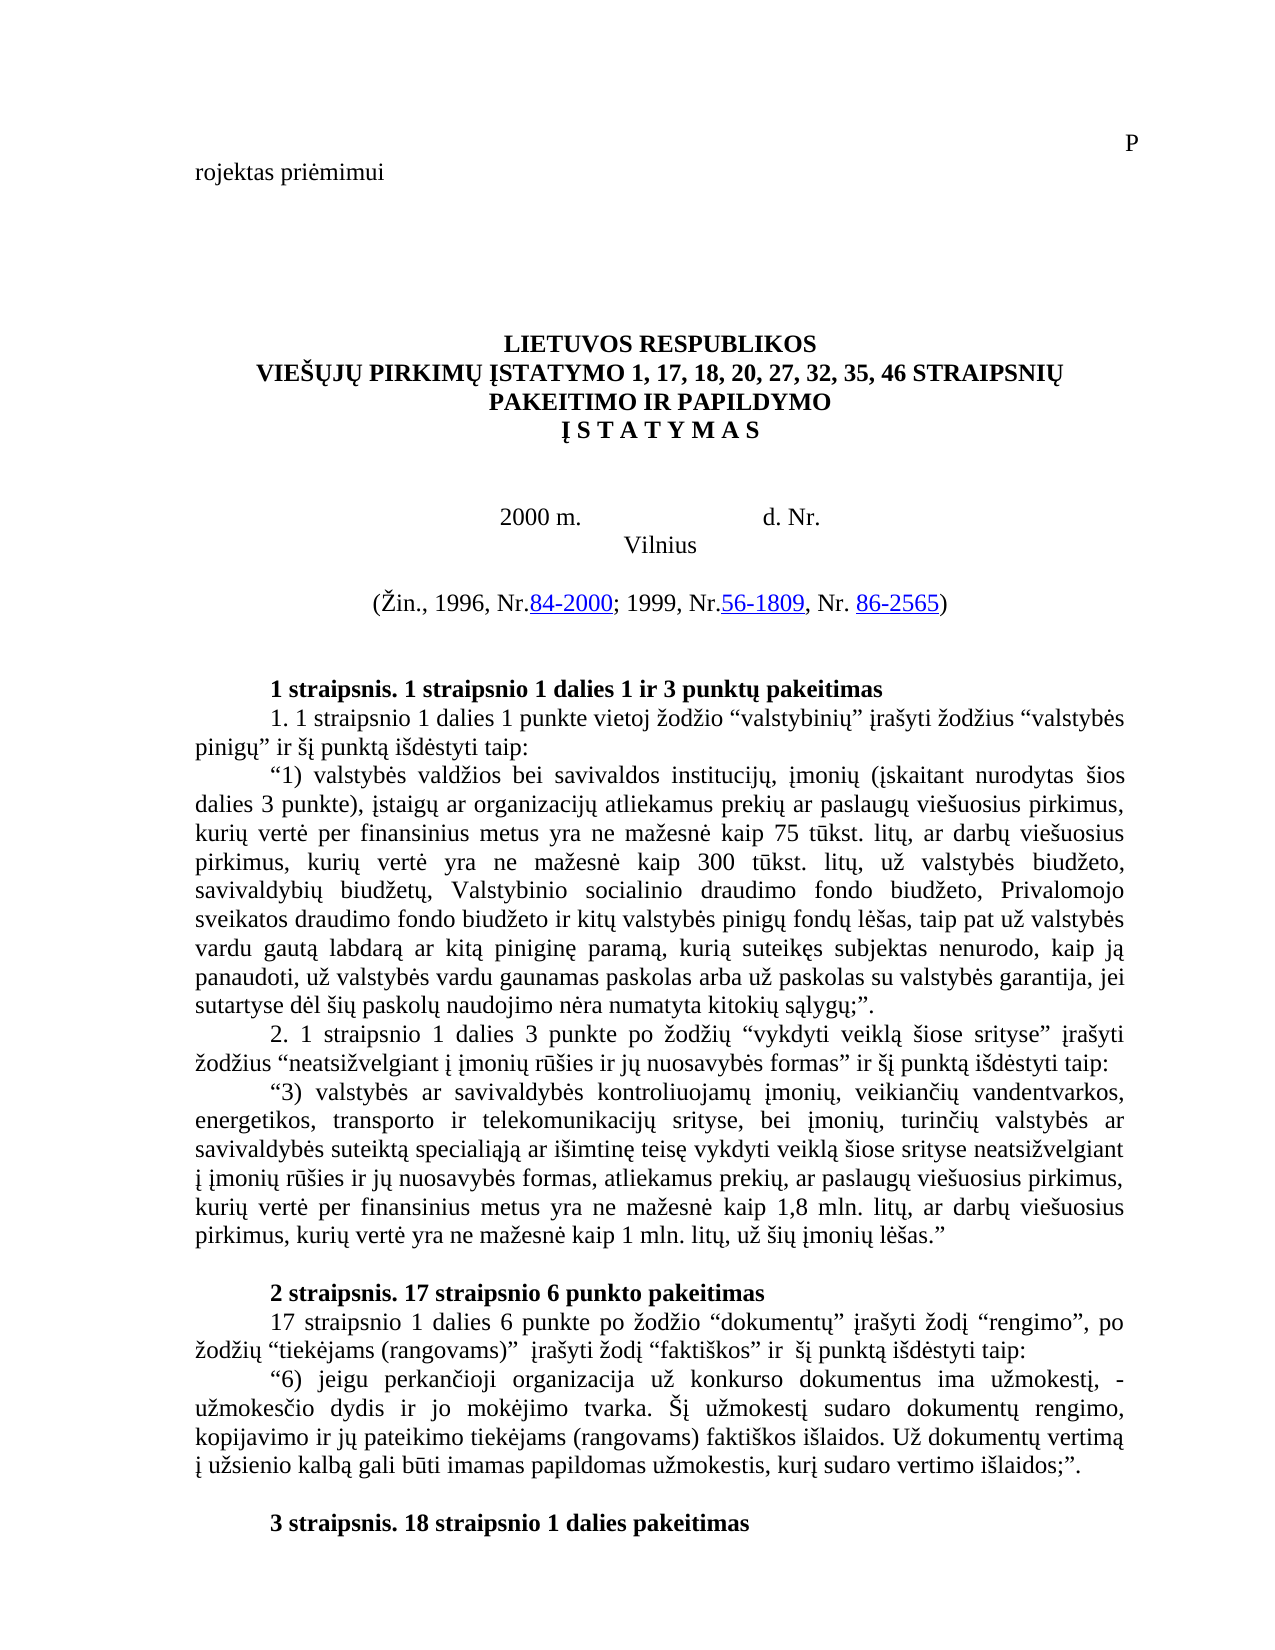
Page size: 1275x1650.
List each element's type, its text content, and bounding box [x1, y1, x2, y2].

text Į S T A T Y M A S [195, 415, 1125, 444]
text “6) jeigu perkančioji organizacija už konkurso dokumentus ima užmokestį, - užmokesčio dydis ir jo mokėjimo tvarka. Šį užmokestį sudaro dokumentų rengimo, kopijavimo ir jų pateikimo tiekėjams (rangovams) faktiškos išlaidos. Už dokumentų vertimą į užsienio kalbą gali būti imamas papildomas užmokestis, kurį sudaro vertimo išlaidos;”. [195, 1364, 1125, 1479]
text 2000 m. d. Nr. [195, 502, 1125, 530]
text 3 straipsnis. 18 straipsnio 1 dalies pakeitimas [195, 1508, 1125, 1537]
text 2. 1 straipsnio 1 dalies 3 punkte po žodžių “vykdyti veiklą šiose srityse” įrašyti žodžius “neatsižvelgiant į įmonių rūšies ir jų nuosavybės formas” ir šį punktą išdėstyti taip: [195, 1019, 1125, 1077]
text 1. 1 straipsnio 1 dalies 1 punkte vietoj žodžio “valstybinių” įrašyti žodžius “valstybės pinigų” ir šį punktą išdėstyti taip: [195, 703, 1125, 760]
text Projektas priėmimui [195, 128, 1125, 185]
text (Žin., 1996, Nr.84-2000; 1999, Nr.56-1809, Nr. 86-2565) [195, 588, 1125, 617]
text “3) valstybės ar savivaldybės kontroliuojamų įmonių, veikiančių vandentvarkos, energetikos, transporto ir telekomunikacijų srityse, bei įmonių, turinčių valstybės ar savivaldybės suteiktą specialiąją ar išimtinę teisę vykdyti veiklą šiose srityse neatsižvelgiant į įmonių rūšies ir jų nuosavybės formas, atliekamus prekių, ar paslaugų viešuosius pirkimus, kurių vertė per finansinius metus yra ne mažesnė kaip 1,8 mln. litų, ar darbų viešuosius pirkimus, kurių vertė yra ne mažesnė kaip 1 mln. litų, už šių įmonių lėšas.” [195, 1077, 1125, 1249]
text 2 straipsnis. 17 straipsnio 6 punkto pakeitimas [195, 1278, 1125, 1307]
text VIEŠŲJŲ PIRKIMŲ ĮSTATYMO 1, 17, 18, 20, 27, 32, 35, 46 STRAIPSNIŲ PAKEITIMO IR PAPILDYMO [195, 358, 1125, 415]
text Vilnius [195, 530, 1125, 559]
text “1) valstybės valdžios bei savivaldos institucijų, įmonių (įskaitant nurodytas šios dalies 3 punkte), įstaigų ar organizacijų atliekamus prekių ar paslaugų viešuosius pirkimus, kurių vertė per finansinius metus yra ne mažesnė kaip 75 tūkst. litų, ar darbų viešuosius pirkimus, kurių vertė yra ne mažesnė kaip 300 tūkst. litų, už valstybės biudžeto, savivaldybių biudžetų, Valstybinio socialinio draudimo fondo biudžeto, Privalomojo sveikatos draudimo fondo biudžeto ir kitų valstybės pinigų fondų lėšas, taip pat už valstybės vardu gautą labdarą ar kitą piniginę paramą, kurią suteikęs subjektas nenurodo, kaip ją panaudoti, už valstybės vardu gaunamas paskolas arba už paskolas su valstybės garantija, jei sutartyse dėl šių paskolų naudojimo nėra numatyta kitokių sąlygų;”. [195, 760, 1125, 1019]
text 1 straipsnis. 1 straipsnio 1 dalies 1 ir 3 punktų pakeitimas [195, 674, 1125, 703]
text LIETUVOS RESPUBLIKOS [195, 329, 1125, 358]
text 17 straipsnio 1 dalies 6 punkte po žodžio “dokumentų” įrašyti žodį “rengimo”, po žodžių “tiekėjams (rangovams)” įrašyti žodį “faktiškos” ir šį punktą išdėstyti taip: [195, 1307, 1125, 1364]
